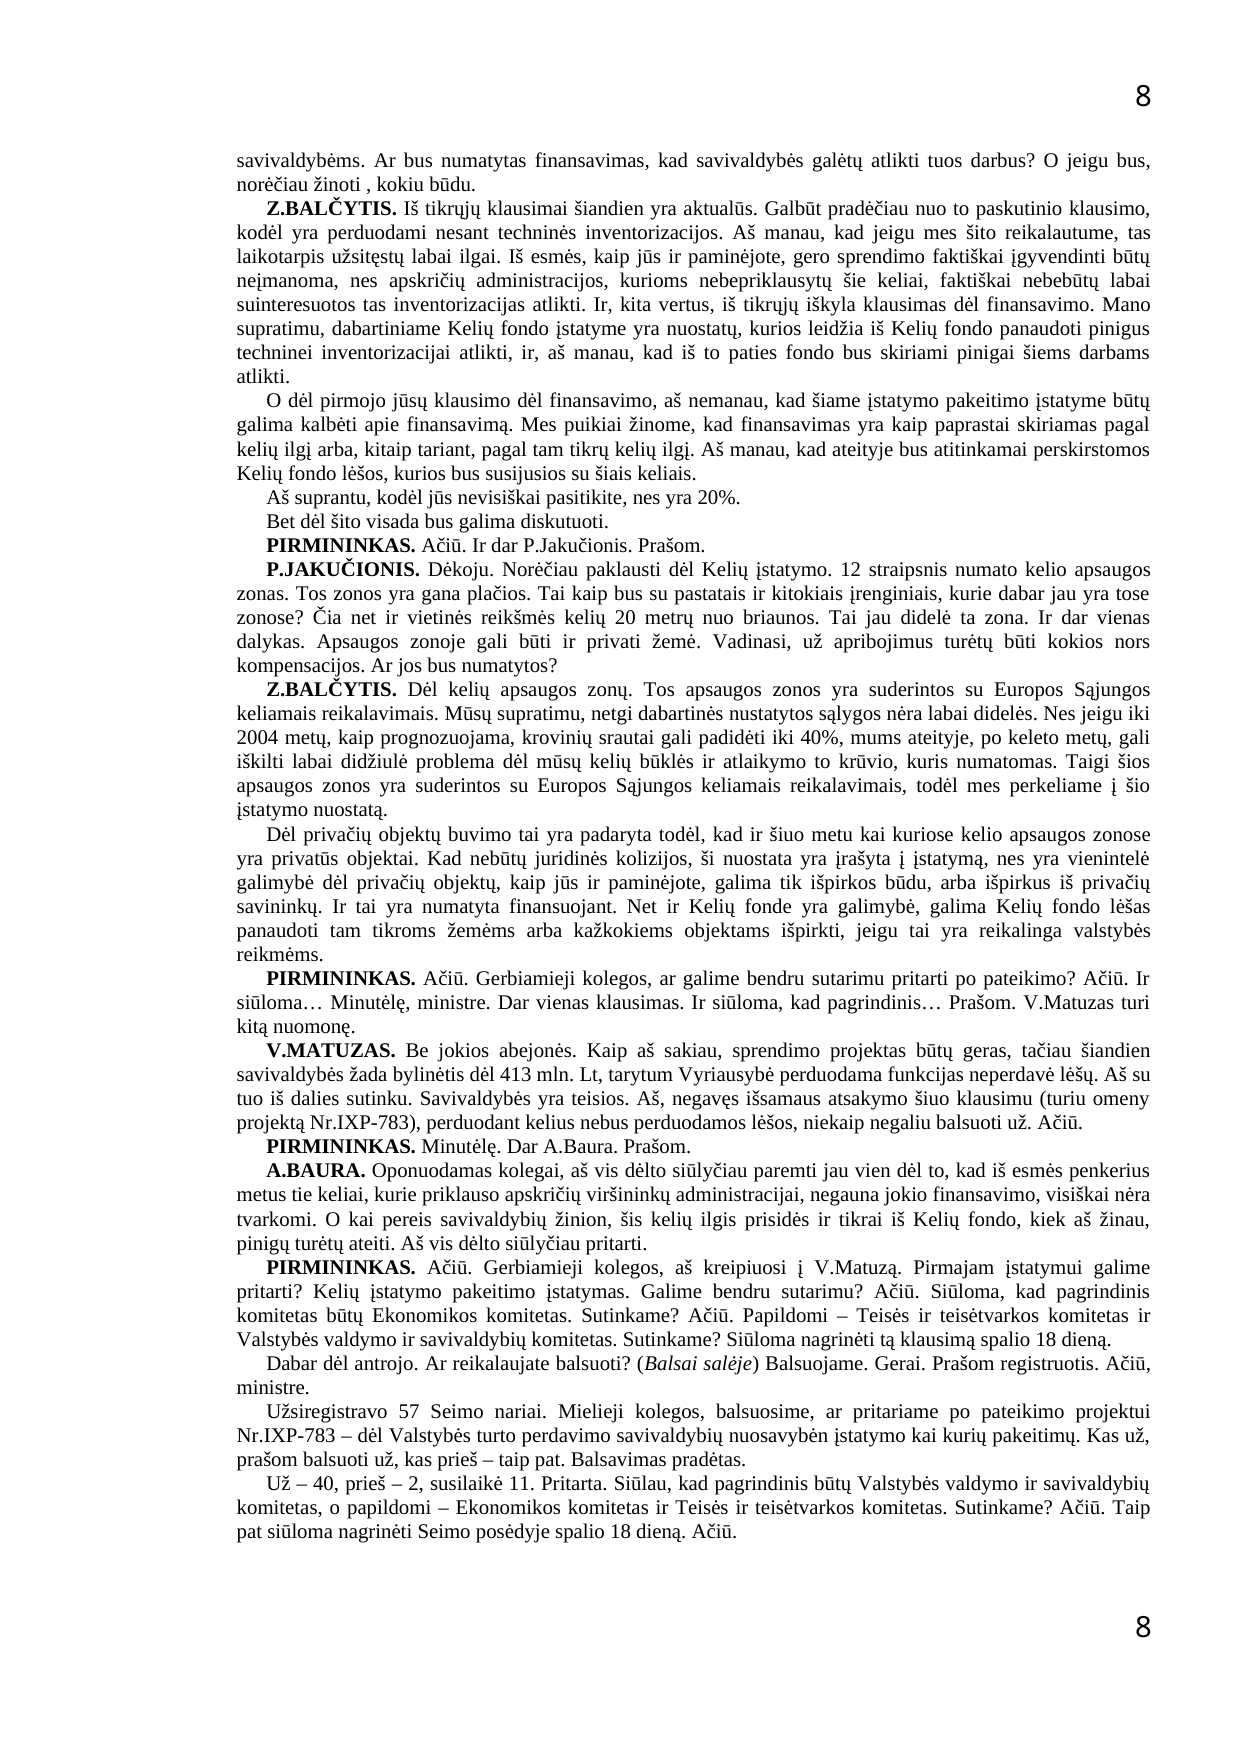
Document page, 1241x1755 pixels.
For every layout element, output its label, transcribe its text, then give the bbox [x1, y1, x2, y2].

text Bet dėl šito visada bus galima diskutuoti. [236, 509, 1152, 533]
text Užsiregistravo 57 Seimo nariai. Mielieji kolegos, balsuosime, ar pritariame po pateikimo projektui Nr.IXP-783 – dėl Valstybės turto perdavimo savivaldybių nuosavybėn įstatymo kai kurių pakeitimų. Kas už, prašom balsuoti už, kas prieš – taip pat. Balsavimas pradėtas. [236, 1399, 1152, 1471]
text savivaldybėms. Ar bus numatytas finansavimas, kad savivaldybės galėtų atlikti tuos darbus? O jeigu bus, norėčiau žinoti , kokiu būdu. [236, 148, 1152, 196]
text Aš suprantu, kodėl jūs nevisiškai pasitikite, nes yra 20%. [236, 484, 1152, 509]
text PIRMININKAS. Minutėlę. Dar A.Baura. Prašom. [236, 1134, 1152, 1158]
text Už – 40, prieš – 2, susilaikė 11. Pritarta. Siūlau, kad pagrindinis būtų Valstybės valdymo ir savivaldybių komitetas, o papildomi – Ekonomikos komitetas ir Teisės ir teisėtvarkos komitetas. Sutinkame? Ačiū. Taip pat siūloma nagrinėti Seimo posėdyje spalio 18 dieną. Ačiū. [236, 1471, 1152, 1543]
text PIRMININKAS. Ačiū. Ir dar P.Jakučionis. Prašom. [236, 533, 1152, 557]
text Z.BALČYTIS. Iš tikrųjų klausimai šiandien yra aktualūs. Galbūt pradėčiau nuo to paskutinio klausimo, kodėl yra perduodami nesant techninės inventorizacijos. Aš manau, kad jeigu mes šito reikalautume, tas laikotarpis užsitęstų labai ilgai. Iš esmės, kaip jūs ir paminėjote, gero sprendimo faktiškai įgyvendinti būtų neįmanoma, nes apskričių administracijos, kurioms nebepriklausytų šie keliai, faktiškai nebebūtų labai suinteresuotos tas inventorizacijas atlikti. Ir, kita vertus, iš tikrųjų iškyla klausimas dėl finansavimo. Mano supratimu, dabartiniame Kelių fondo įstatyme yra nuostatų, kurios leidžia iš Kelių fondo panaudoti pinigus techninei inventorizacijai atlikti, ir, aš manau, kad iš to paties fondo bus skiriami pinigai šiems darbams atlikti. [236, 196, 1152, 388]
text P.JAKUČIONIS. Dėkoju. Norėčiau paklausti dėl Kelių įstatymo. 12 straipsnis numato kelio apsaugos zonas. Tos zonos yra gana plačios. Tai kaip bus su pastatais ir kitokiais įrenginiais, kurie dabar jau yra tose zonose? Čia net ir vietinės reikšmės kelių 20 metrų nuo briaunos. Tai jau didelė ta zona. Ir dar vienas dalykas. Apsaugos zonoje gali būti ir privati žemė. Vadinasi, už apribojimus turėtų būti kokios nors kompensacijos. Ar jos bus numatytos? [236, 557, 1152, 677]
text PIRMININKAS. Ačiū. Gerbiamieji kolegos, aš kreipiuosi į V.Matuzą. Pirmajam įstatymui galime pritarti? Kelių įstatymo pakeitimo įstatymas. Galime bendru sutarimu? Ačiū. Siūloma, kad pagrindinis komitetas būtų Ekonomikos komitetas. Sutinkame? Ačiū. Papildomi – Teisės ir teisėtvarkos komitetas ir Valstybės valdymo ir savivaldybių komitetas. Sutinkame? Siūloma nagrinėti tą klausimą spalio 18 dieną. [236, 1254, 1152, 1351]
text Z.BALČYTIS. Dėl kelių apsaugos zonų. Tos apsaugos zonos yra suderintos su Europos Sąjungos keliamais reikalavimais. Mūsų supratimu, netgi dabartinės nustatytos sąlygos nėra labai didelės. Nes jeigu iki 2004 metų, kaip prognozuojama, krovinių srautai gali padidėti iki 40%, mums ateityje, po keleto metų, gali iškilti labai didžiulė problema dėl mūsų kelių būklės ir atlaikymo to krūvio, kuris numatomas. Taigi šios apsaugos zonos yra suderintos su Europos Sąjungos keliamais reikalavimais, todėl mes perkeliame į šio įstatymo nuostatą. [236, 677, 1152, 821]
text Dėl privačių objektų buvimo tai yra padaryta todėl, kad ir šiuo metu kai kuriose kelio apsaugos zonose yra privatūs objektai. Kad nebūtų juridinės kolizijos, ši nuostata yra įrašyta į įstatymą, nes yra vienintelė galimybė dėl privačių objektų, kaip jūs ir paminėjote, galima tik išpirkos būdu, arba išpirkus iš privačių savininkų. Ir tai yra numatyta finansuojant. Net ir Kelių fonde yra galimybė, galima Kelių fondo lėšas panaudoti tam tikroms žemėms arba kažkokiems objektams išpirkti, jeigu tai yra reikalinga valstybės reikmėms. [236, 821, 1152, 966]
text A.BAURA. Oponuodamas kolegai, aš vis dėlto siūlyčiau paremti jau vien dėl to, kad iš esmės penkerius metus tie keliai, kurie priklauso apskričių viršininkų administracijai, negauna jokio finansavimo, visiškai nėra tvarkomi. O kai pereis savivaldybių žinion, šis kelių ilgis prisidės ir tikrai iš Kelių fondo, kiek aš žinau, pinigų turėtų ateiti. Aš vis dėlto siūlyčiau pritarti. [236, 1158, 1152, 1254]
text V.MATUZAS. Be jokios abejonės. Kaip aš sakiau, sprendimo projektas būtų geras, tačiau šiandien savivaldybės žada bylinėtis dėl 413 mln. Lt, tarytum Vyriausybė perduodama funkcijas neperdavė lėšų. Aš su tuo iš dalies sutinku. Savivaldybės yra teisios. Aš, negavęs išsamaus atsakymo šiuo klausimu (turiu omeny projektą Nr.IXP-783), perduodant kelius nebus perduodamos lėšos, niekaip negaliu balsuoti už. Ačiū. [236, 1038, 1152, 1134]
text O dėl pirmojo jūsų klausimo dėl finansavimo, aš nemanau, kad šiame įstatymo pakeitimo įstatyme būtų galima kalbėti apie finansavimą. Mes puikiai žinome, kad finansavimas yra kaip paprastai skiriamas pagal kelių ilgį arba, kitaip tariant, pagal tam tikrų kelių ilgį. Aš manau, kad ateityje bus atitinkamai perskirstomos Kelių fondo lėšos, kurios bus susijusios su šiais keliais. [236, 388, 1152, 484]
text Dabar dėl antrojo. Ar reikalaujate balsuoti? (Balsai salėje) Balsuojame. Gerai. Prašom registruotis. Ačiū, ministre. [236, 1351, 1152, 1399]
text PIRMININKAS. Ačiū. Gerbiamieji kolegos, ar galime bendru sutarimu pritarti po pateikimo? Ačiū. Ir siūloma… Minutėlę, ministre. Dar vienas klausimas. Ir siūloma, kad pagrindinis… Prašom. V.Matuzas turi kitą nuomonę. [236, 966, 1152, 1038]
